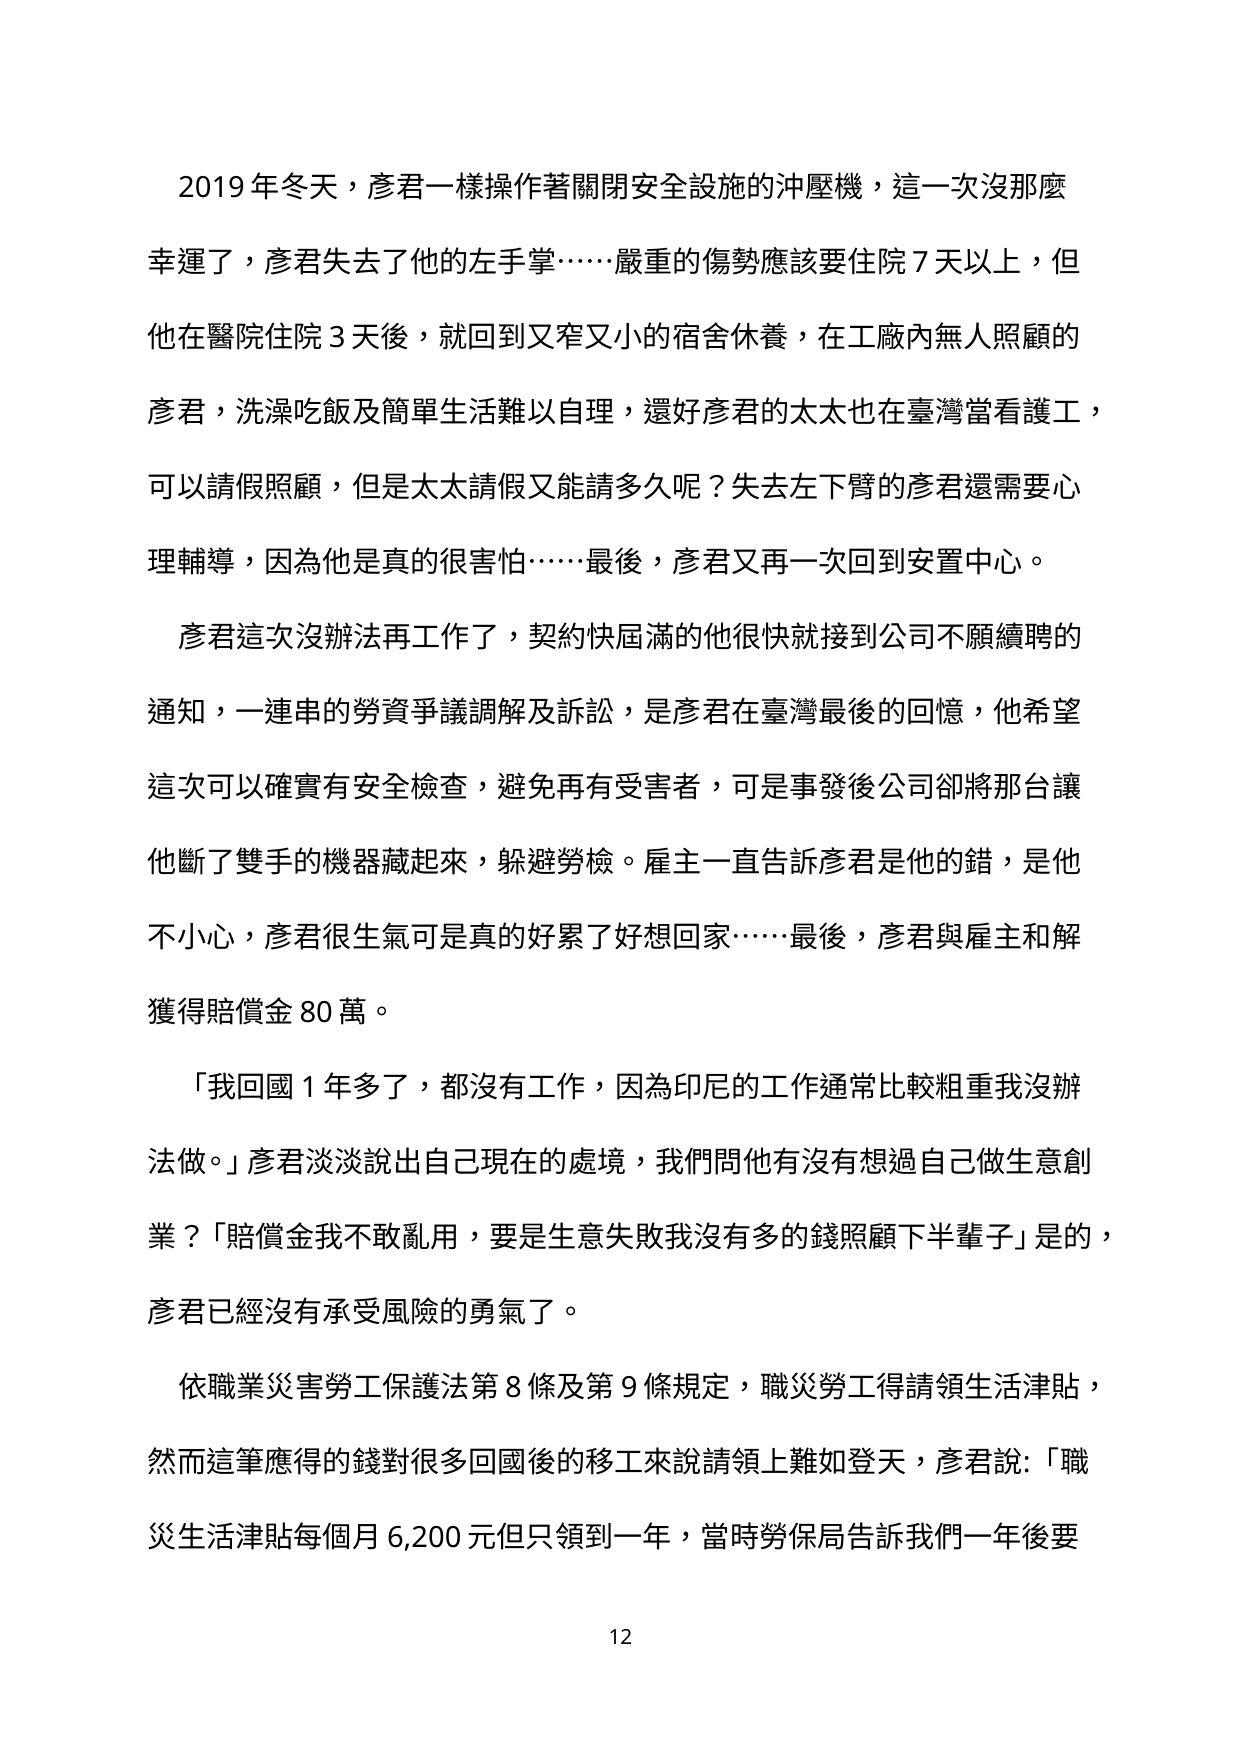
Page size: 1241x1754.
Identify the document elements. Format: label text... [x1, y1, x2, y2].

text 依職業災害勞工保護法第8條及第9條規定，職災勞工得請領生活津貼，然而這筆應得的錢對很多回國後的移工來說請領上難如登天，彥君說:「職災生活津貼每個月6,200元但只領到一年，當時勞保局告訴我們一年後要重新鑑定，我住在東爪哇的偏鄉，印尼是島國很大，也沒有健保，如果要到市區醫院鑑定又要花一大筆交通錢，最後還要翻譯、還要去公證，所以乾脆放棄領取剩下的津貼，實在太多繁瑣手續跟費用。」除了津貼領不到，彥君也不想裝義肢，他說綁袋子不方便所以很少在用。 [148, 1347, 1093, 1572]
text 「我回國1年多了，都沒有工作，因為印尼的工作通常比較粗重我沒辦法做。」彥君淡淡說出自己現在的處境，我們問他有沒有想過自己做生意創業？「賠償金我不敢亂用，要是生意失敗我沒有多的錢照顧下半輩子」是的，彥君已經沒有承受風險的勇氣了。 [148, 1047, 1093, 1347]
text 彥君這次沒辦法再工作了，契約快屆滿的他很快就接到公司不願續聘的通知，一連串的勞資爭議調解及訴訟，是彥君在臺灣最後的回憶，他希望這次可以確實有安全檢查，避免再有受害者，可是事發後公司卻將那台讓他斷了雙手的機器藏起來，躲避勞檢。雇主一直告訴彥君是他的錯，是他不小心，彥君很生氣可是真的好累了好想回家……最後，彥君與雇主和解獲得賠償金80萬。 [148, 597, 1093, 1047]
text 2019年冬天，彥君一樣操作著關閉安全設施的沖壓機，這一次沒那麼幸運了，彥君失去了他的左手掌……嚴重的傷勢應該要住院7天以上，但他在醫院住院3天後，就回到又窄又小的宿舍休養，在工廠內無人照顧的彥君，洗澡吃飯及簡單生活難以自理，還好彥君的太太也在臺灣當看護工，可以請假照顧，但是太太請假又能請多久呢？失去左下臂的彥君還需要心理輔導，因為他是真的很害怕……最後，彥君又再一次回到安置中心。 [148, 147, 1093, 597]
